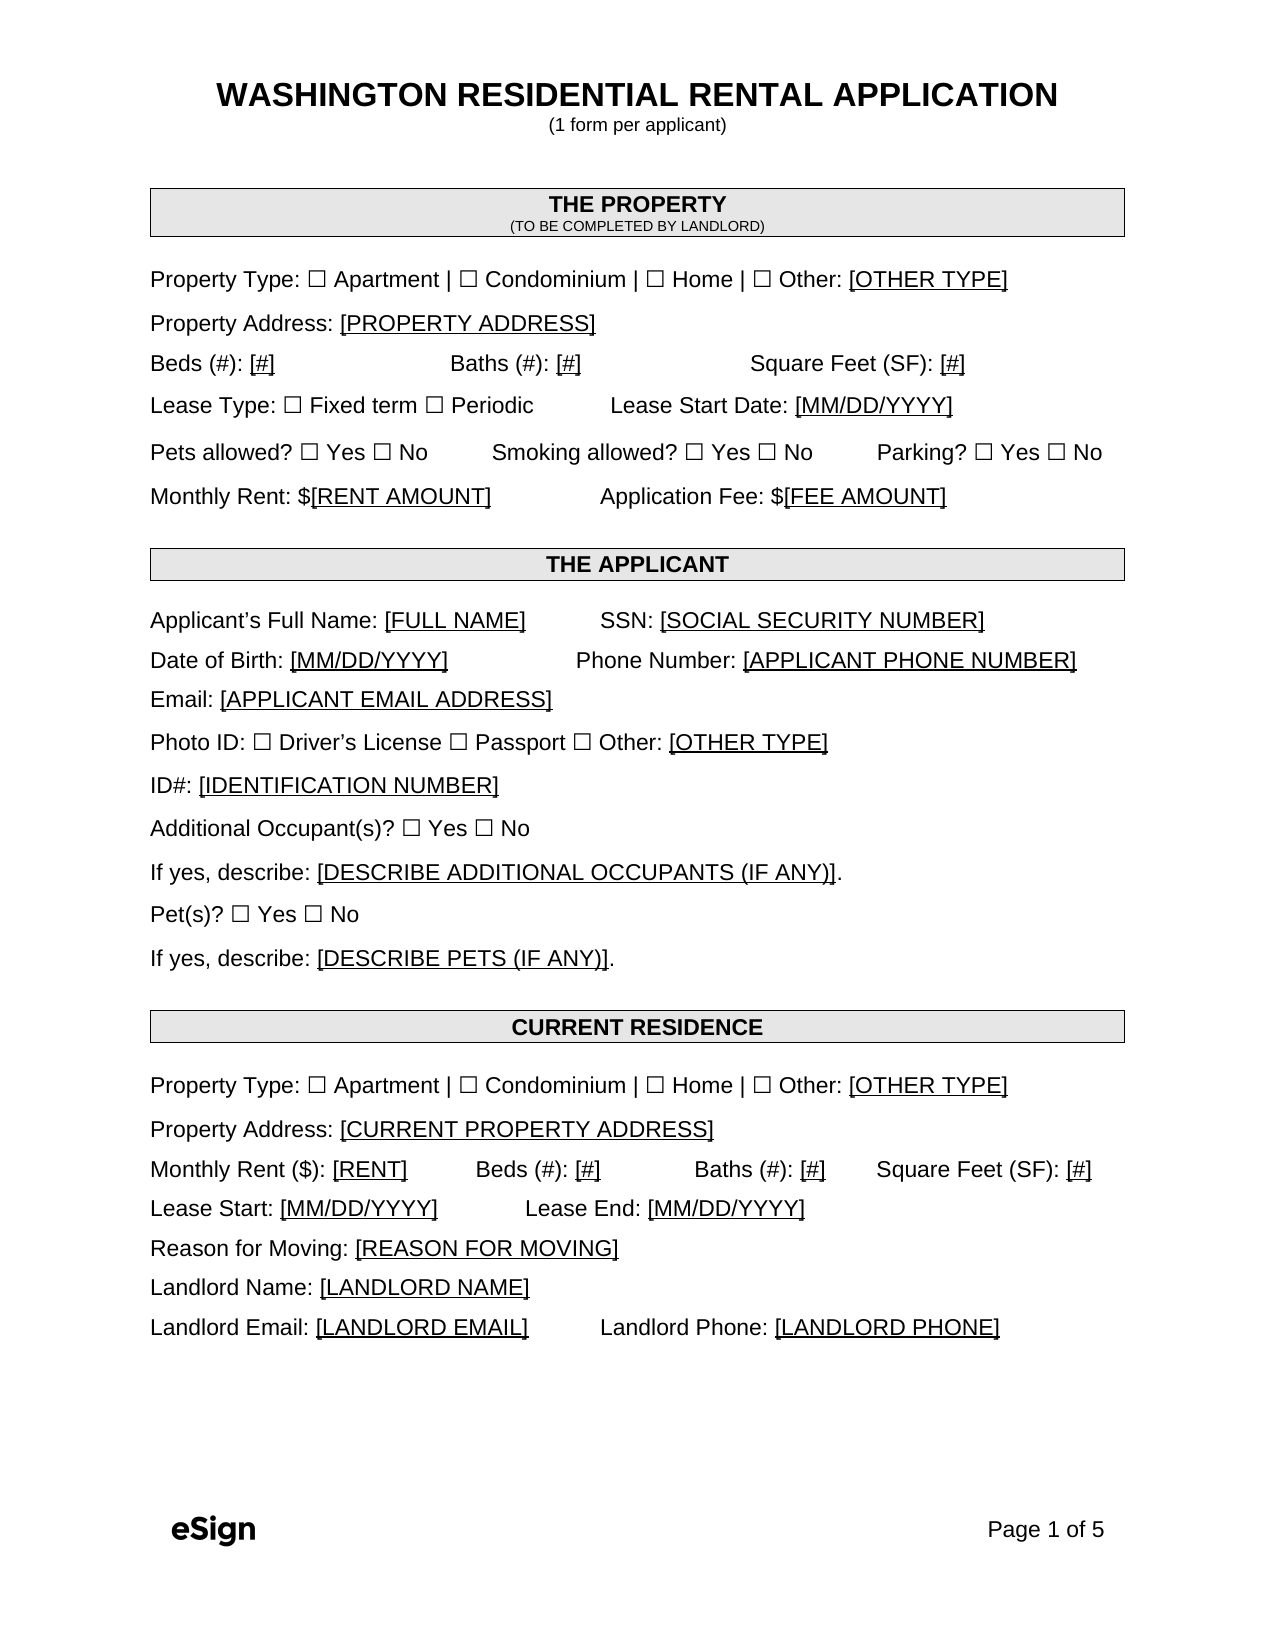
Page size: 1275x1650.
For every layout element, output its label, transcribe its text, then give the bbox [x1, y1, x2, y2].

subtitle (1 form per applicant) [150, 113, 1125, 135]
subtitle If yes, describe: [DESCRIBE PETS (IF ANY)]. [150, 945, 1125, 972]
text Property Type: ☐ Apartment | ☐ Condominium | ☐ Home | ☐ Other: [OTHER TYPE] [150, 1069, 1125, 1101]
text Monthly Rent: $[RENT AMOUNT] Application Fee: $[FEE AMOUNT] [150, 483, 1125, 509]
text Lease Type: ☐ Fixed term ☐ Periodic Lease Start Date: [MM/DD/YYYY] [150, 389, 1125, 421]
subtitle THE APPLICANT [151, 549, 1124, 580]
text Landlord Email: [LANDLORD EMAIL] Landlord Phone: [LANDLORD PHONE] [150, 1314, 1125, 1340]
subtitle Pet(s)? ☐ Yes ☐ No [150, 898, 1125, 929]
subtitle Property Address: [PROPERTY ADDRESS] [150, 310, 1125, 337]
subtitle THE PROPERTY [151, 189, 1124, 214]
text Date of Birth: [MM/DD/YYYY] Phone Number: [APPLICANT PHONE NUMBER] [150, 647, 1125, 673]
text Beds (#): [#] Baths (#): [#] Square Feet (SF): [#] [150, 350, 1125, 376]
subtitle Additional Occupant(s)? ☐ Yes ☐ No [150, 812, 1125, 843]
text Photo ID: ☐ Driver’s License ☐ Passport ☐ Other: [OTHER TYPE] [150, 726, 1125, 757]
text Property Type: ☐ Apartment | ☐ Condominium | ☐ Home | ☐ Other: [OTHER TYPE] [150, 263, 1125, 295]
subtitle ID#: [IDENTIFICATION NUMBER] [150, 772, 1125, 799]
subtitle CURRENT RESIDENCE [151, 1011, 1124, 1042]
subtitle (TO BE COMPLETED BY LANDLORD) [151, 214, 1124, 236]
text Applicant’s Full Name: [FULL NAME] SSN: [SOCIAL SECURITY NUMBER] [150, 607, 1125, 633]
subtitle Email: [APPLICANT EMAIL ADDRESS] [150, 686, 1125, 712]
text Lease Start: [MM/DD/YYYY] Lease End: [MM/DD/YYYY] [150, 1195, 1125, 1222]
subtitle WASHINGTON RESIDENTIAL RENTAL APPLICATION [150, 75, 1125, 113]
subtitle If yes, describe: [DESCRIBE ADDITIONAL OCCUPANTS (IF ANY)]. [150, 859, 1125, 885]
text Monthly Rent ($): [RENT] Beds (#): [#] Baths (#): [#] Square Feet (SF): [#] [150, 1156, 1125, 1182]
subtitle Property Address: [CURRENT PROPERTY ADDRESS] [150, 1116, 1125, 1143]
subtitle Landlord Name: [LANDLORD NAME] [150, 1274, 1125, 1301]
text Pets allowed? ☐ Yes ☐ No Smoking allowed? ☐ Yes ☐ No Parking? ☐ Yes ☐ No [150, 436, 1125, 467]
text Reason for Moving: [REASON FOR MOVING] [150, 1235, 1125, 1261]
